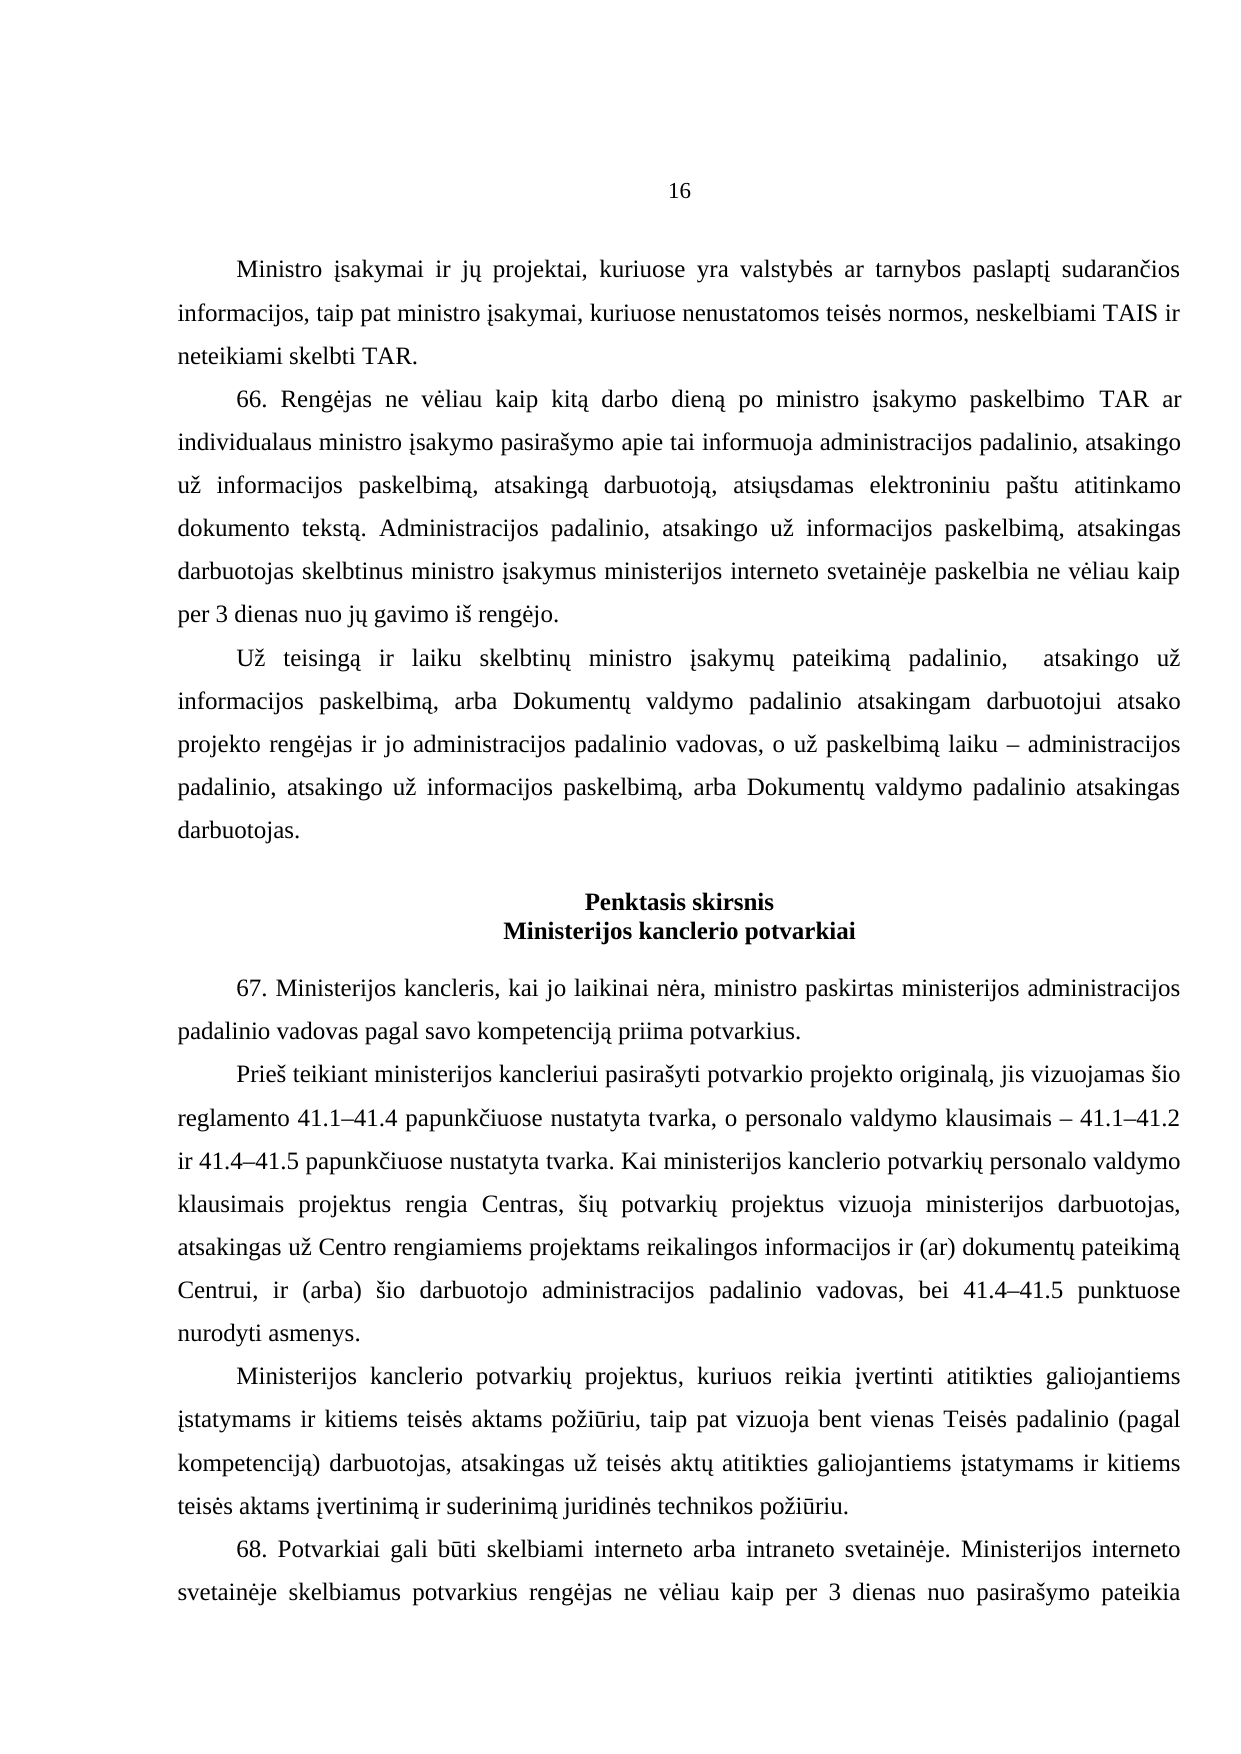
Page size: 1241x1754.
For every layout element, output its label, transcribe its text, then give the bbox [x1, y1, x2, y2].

text Ministerijos kanclerio potvarkių projektus, kuriuos reikia įvertinti atitikties galiojantiems įstatymams ir kitiems teisės aktams požiūriu, taip pat vizuoja bent vienas Teisės padalinio (pagal kompetenciją) darbuotojas, atsakingas už teisės aktų atitikties galiojantiems įstatymams ir kitiems teisės aktams įvertinimą ir suderinimą juridinės technikos požiūriu. [177, 1361, 1181, 1519]
text 66. Rengėjas ne vėliau kaip kitą darbo dieną po ministro įsakymo paskelbimo TAR ar individualaus ministro įsakymo pasirašymo apie tai informuoja administracijos padalinio, atsakingo už informacijos paskelbimą, atsakingą darbuotoją, atsiųsdamas elektroniniu paštu atitinkamo dokumento tekstą. Administracijos padalinio, atsakingo už informacijos paskelbimą, atsakingas darbuotojas skelbtinus ministro įsakymus ministerijos interneto svetainėje paskelbia ne vėliau kaip per 3 dienas nuo jų gavimo iš rengėjo. [177, 384, 1181, 628]
text 67. Ministerijos kancleris, kai jo laikinai nėra, ministro paskirtas ministerijos administracijos padalinio vadovas pagal savo kompetenciją priima potvarkius. [177, 973, 1181, 1045]
text Penktasis skirsnis [177, 887, 1181, 916]
text Prieš teikiant ministerijos kancleriui pasirašyti potvarkio projekto originalą, jis vizuojamas šio reglamento 41.1–41.4 papunkčiuose nustatyta tvarka, o personalo valdymo klausimais – 41.1–41.2 ir 41.4–41.5 papunkčiuose nustatyta tvarka. Kai ministerijos kanclerio potvarkių personalo valdymo klausimais projektus rengia Centras, šių potvarkių projektus vizuoja ministerijos darbuotojas, atsakingas už Centro rengiamiems projektams reikalingos informacijos ir (ar) dokumentų pateikimą Centrui, ir (arba) šio darbuotojo administracijos padalinio vadovas, bei 41.4–41.5 punktuose nurodyti asmenys. [177, 1059, 1181, 1347]
text Ministerijos kanclerio potvarkiai [177, 916, 1181, 944]
text Ministro įsakymai ir jų projektai, kuriuose yra valstybės ar tarnybos paslaptį sudarančios informacijos, taip pat ministro įsakymai, kuriuose nenustatomos teisės normos, neskelbiami TAIS ir neteikiami skelbti TAR. [177, 254, 1181, 369]
text Už teisingą ir laiku skelbtinų ministro įsakymų pateikimą padalinio, atsakingo už informacijos paskelbimą, arba Dokumentų valdymo padalinio atsakingam darbuotojui atsako projekto rengėjas ir jo administracijos padalinio vadovas, o už paskelbimą laiku – administracijos padalinio, atsakingo už informacijos paskelbimą, arba Dokumentų valdymo padalinio atsakingas darbuotojas. [177, 643, 1181, 844]
text 68. Potvarkiai gali būti skelbiami interneto arba intraneto svetainėje. Ministerijos interneto svetainėje skelbiamus potvarkius rengėjas ne vėliau kaip per 3 dienas nuo pasirašymo pateikia [177, 1534, 1181, 1606]
